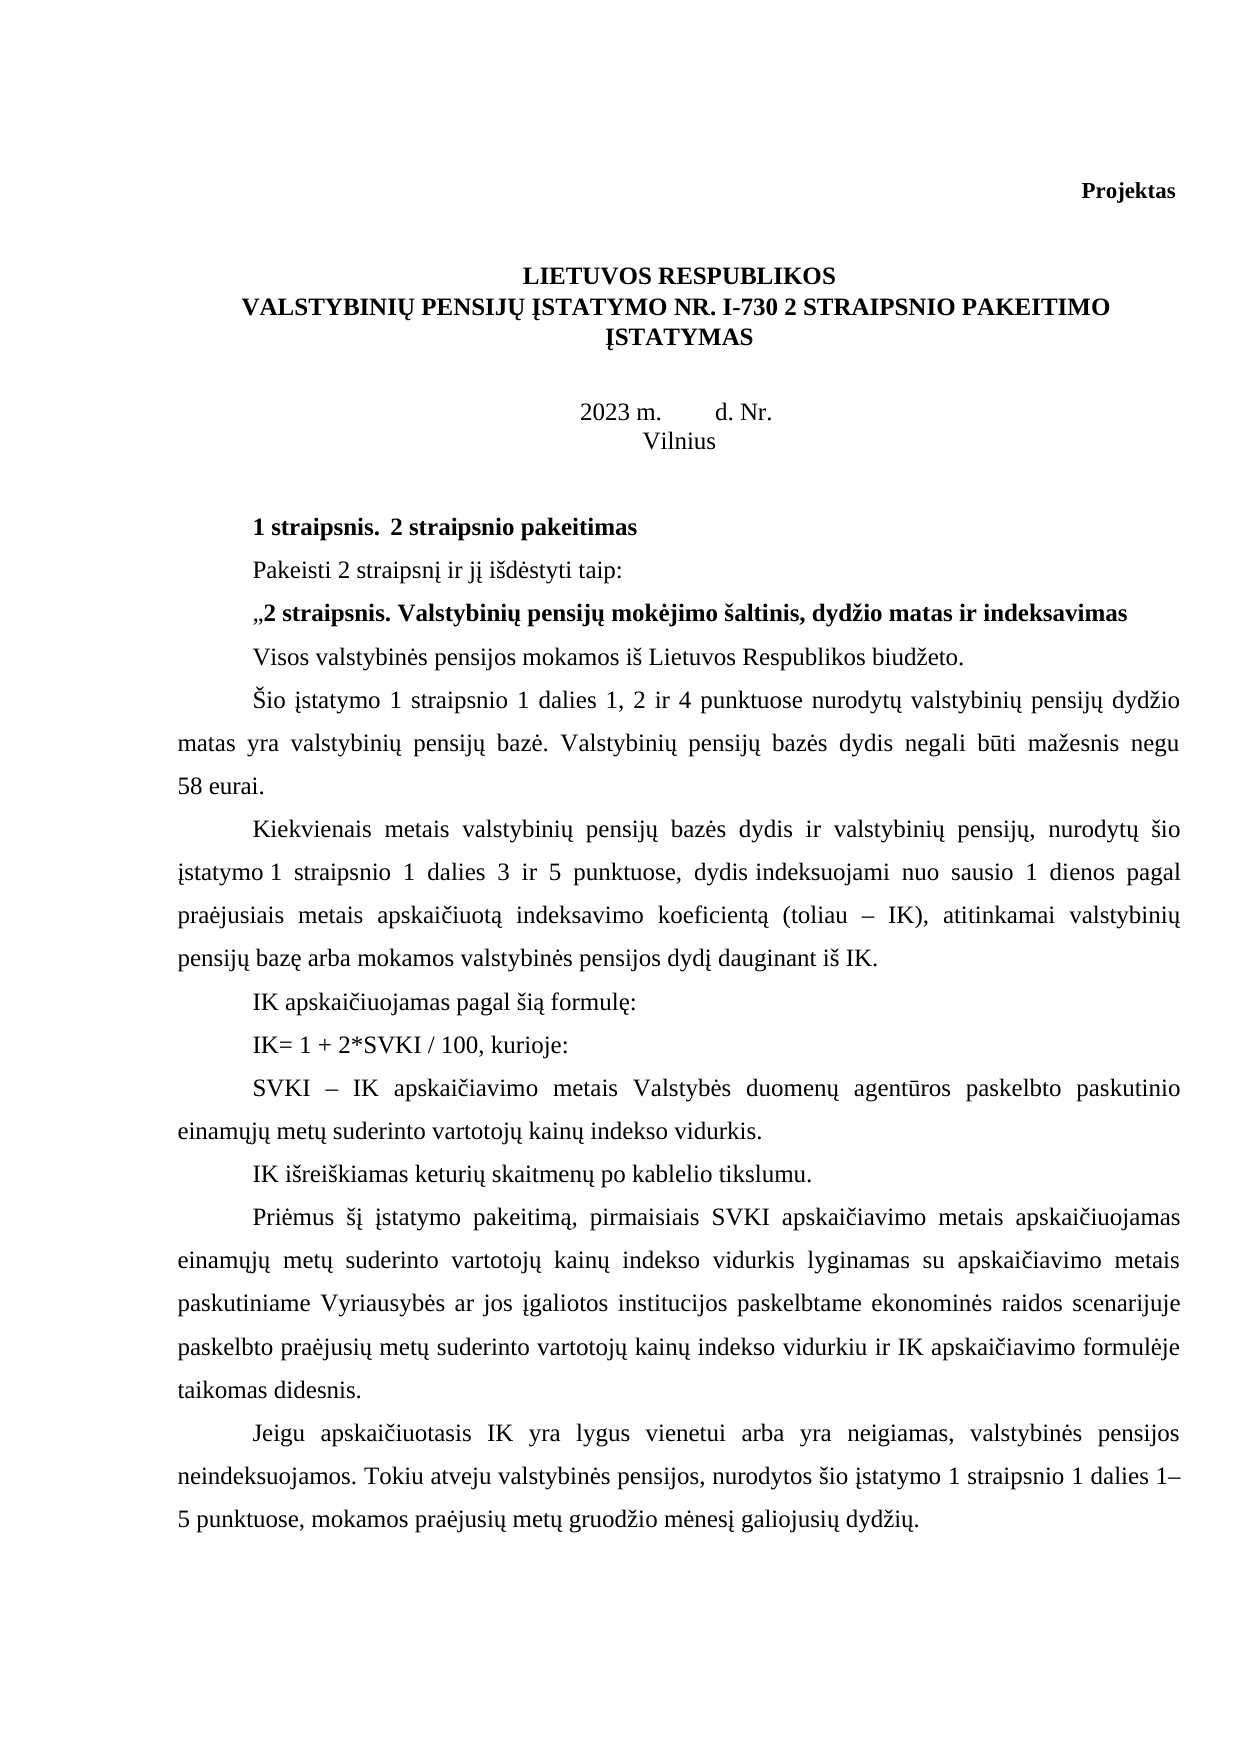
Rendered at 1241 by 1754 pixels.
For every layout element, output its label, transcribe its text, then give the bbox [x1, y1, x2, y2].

text SVKI – IK apskaičiavimo metais Valstybės duomenų agentūros paskelbto paskutinio einamųjų metų suderinto vartotojų kainų indekso vidurkis. [177, 1073, 1181, 1145]
text 1 straipsnis. 2 straipsnio pakeitimas [252, 512, 1181, 541]
text Projektas [177, 177, 1181, 203]
text ĮSTATYMAS [177, 322, 1181, 351]
text Priėmus šį įstatymo pakeitimą, pirmaisiais SVKI apskaičiavimo metais apskaičiuojamas einamųjų metų suderinto vartotojų kainų indekso vidurkis lyginamas su apskaičiavimo metais paskutiniame Vyriausybės ar jos įgaliotos institucijos paskelbtame ekonominės raidos scenarijuje paskelbto praėjusių metų suderinto vartotojų kainų indekso vidurkiu ir IK apskaičiavimo formulėje taikomas didesnis. [177, 1202, 1181, 1403]
text Jeigu apskaičiuotasis IK yra lygus vienetui arba yra neigiamas, valstybinės pensijos neindeksuojamos. Tokiu atveju valstybinės pensijos, nurodytos šio įstatymo 1 straipsnio 1 dalies 1–5 punktuose, mokamos praėjusių metų gruodžio mėnesį galiojusių dydžių. [177, 1418, 1181, 1533]
text IK apskaičiuojamas pagal šią formulę: [177, 987, 1181, 1015]
text Visos valstybinės pensijos mokamos iš Lietuvos Respublikos biudžeto. [177, 642, 1181, 670]
text LIETUVOS RESPUBLIKOS [177, 261, 1181, 290]
text Vilnius [177, 426, 1181, 455]
text „2 straipsnis. Valstybinių pensijų mokėjimo šaltinis, dydžio matas ir indeksavimas [177, 598, 1181, 627]
text IK išreiškiamas keturių skaitmenų po kablelio tikslumu. [177, 1159, 1181, 1188]
text Pakeisti 2 straipsnį ir jį išdėstyti taip: [252, 555, 1181, 584]
text 2023 m. d. Nr. [177, 397, 1181, 426]
text IK= 1 + 2*SVKI / 100, kurioje: [177, 1030, 1181, 1058]
text VALSTYBINIŲ PENSIJŲ ĮSTATYMO NR. I-730 2 STRAIPSNIO PAKEITIMO [177, 292, 1181, 321]
text Kiekvienais metais valstybinių pensijų bazės dydis ir valstybinių pensijų, nurodytų šio įstatymo 1 straipsnio 1 dalies 3 ir 5 punktuose, dydis indeksuojami nuo sausio 1 dienos pagal praėjusiais metais apskaičiuotą indeksavimo koeficientą (toliau – IK), atitinkamai valstybinių pensijų bazę arba mokamos valstybinės pensijos dydį dauginant iš IK. [177, 814, 1181, 972]
text Šio įstatymo 1 straipsnio 1 dalies 1, 2 ir 4 punktuose nurodytų valstybinių pensijų dydžio matas yra valstybinių pensijų bazė. Valstybinių pensijų bazės dydis negali būti mažesnis negu 58 eurai. [177, 685, 1181, 800]
